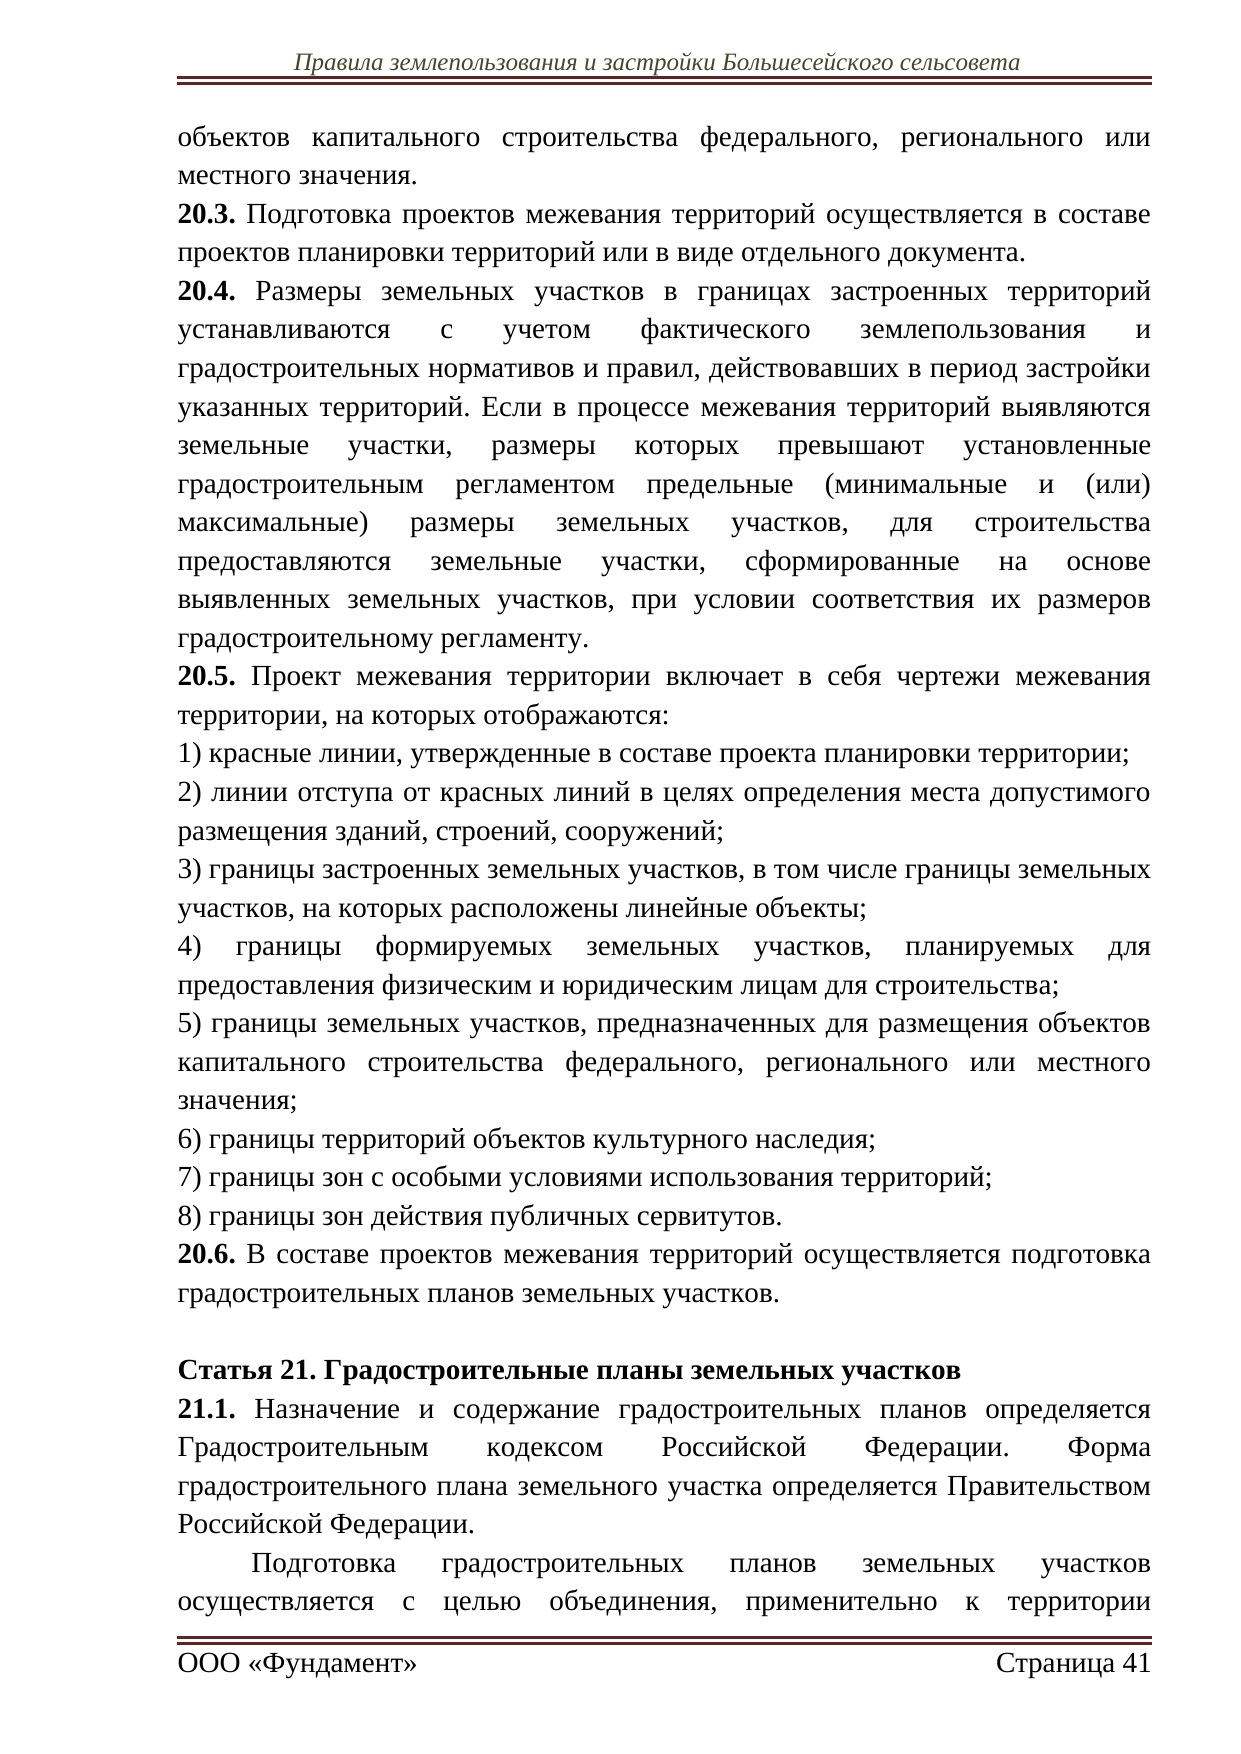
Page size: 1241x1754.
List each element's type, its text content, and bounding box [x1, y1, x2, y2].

text Подготовка градостроительных планов земельных участков осуществляется с целью объединения, применительно к территории [177, 1545, 1152, 1617]
text 6) границы территорий объектов культурного наследия; [177, 1121, 1152, 1154]
text объектов капитального строительства федерального, регионального или местного значения. [177, 119, 1152, 191]
text 3) границы застроенных земельных участков, в том числе границы земельных участков, на которых расположены линейные объекты; [177, 851, 1152, 923]
text 20.4. Размеры земельных участков в границах застроенных территорий устанавливаются с учетом фактического землепользования и градостроительных нормативов и правил, действовавших в период застройки указанных территорий. Если в процессе межевания территорий выявляются земельные участки, размеры которых превышают установленные градостроительным регламентом предельные (минимальные и (или) максимальные) размеры земельных участков, для строительства предоставляются земельные участки, сформированные на основе выявленных земельных участков, при условии соответствия их размеров градостроительному регламенту. [177, 273, 1152, 653]
text 20.6. В составе проектов межевания территорий осуществляется подготовка градостроительных планов земельных участков. [177, 1237, 1152, 1309]
text 1) красные линии, утвержденные в составе проекта планировки территории; [177, 736, 1152, 769]
text 20.5. Проект межевания территории включает в себя чертежи межевания территории, на которых отображаются: [177, 658, 1152, 731]
text Статья 21. Градостроительные планы земельных участков [177, 1352, 1152, 1386]
text 21.1. Назначение и содержание градостроительных планов определяется Градостроительным кодексом Российской Федерации. Форма градостроительного плана земельного участка определяется Правительством Российской Федерации. [177, 1391, 1152, 1540]
text 4) границы формируемых земельных участков, планируемых для предоставления физическим и юридическим лицам для строительства; [177, 928, 1152, 1000]
text 8) границы зон действия публичных сервитутов. [177, 1198, 1152, 1232]
text 20.3. Подготовка проектов межевания территорий осуществляется в составе проектов планировки территорий или в виде отдельного документа. [177, 196, 1152, 268]
text 5) границы земельных участков, предназначенных для размещения объектов капитального строительства федерального, регионального или местного значения; [177, 1005, 1152, 1116]
text 7) границы зон с особыми условиями использования территорий; [177, 1159, 1152, 1193]
text 2) линии отступа от красных линий в целях определения места допустимого размещения зданий, строений, сооружений; [177, 774, 1152, 846]
